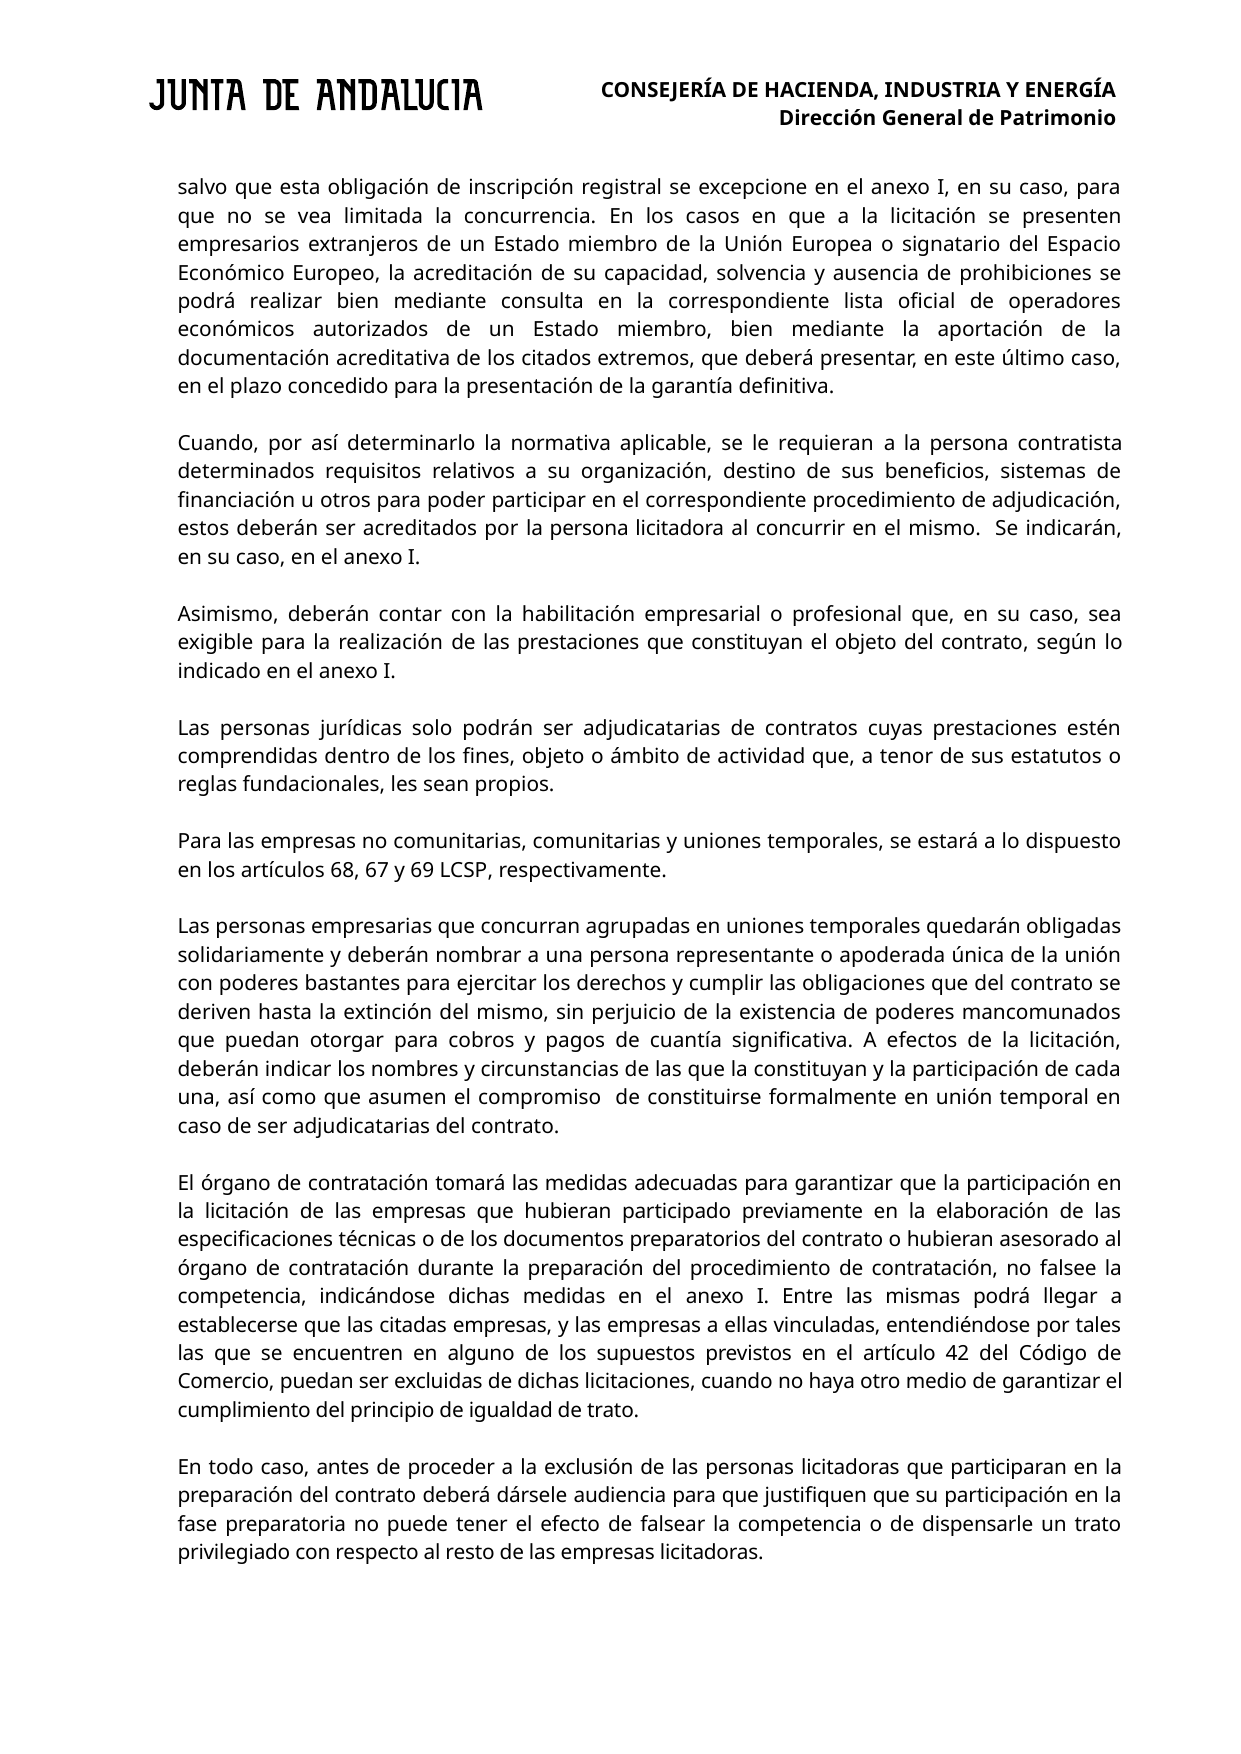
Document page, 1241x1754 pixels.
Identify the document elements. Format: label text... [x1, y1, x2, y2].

text En todo caso, antes de proceder a la exclusión de las personas licitadoras que participaran en la preparación del contrato deberá dársele audiencia para que justifiquen que su participación en la fase preparatoria no puede tener el efecto de falsear la competencia o de dispensarle un trato privilegiado con respecto al resto de las empresas licitadoras. [177, 1452, 1122, 1566]
text Las personas jurídicas solo podrán ser adjudicatarias de contratos cuyas prestaciones estén comprendidas dentro de los fines, objeto o ámbito de actividad que, a tenor de sus estatutos o reglas fundacionales, les sean propios. [177, 713, 1122, 798]
text salvo que esta obligación de inscripción registral se excepcione en el anexo I, en su caso, para que no se vea limitada la concurrencia. En los casos en que a la licitación se presenten empresarios extranjeros de un Estado miembro de la Unión Europea o signatario del Espacio Económico Europeo, la acreditación de su capacidad, solvencia y ausencia de prohibiciones se podrá realizar bien mediante consulta en la correspondiente lista oficial de operadores económicos autorizados de un Estado miembro, bien mediante la aportación de la documentación acreditativa de los citados extremos, que deberá presentar, en este último caso, en el plazo concedido para la presentación de la garantía definitiva. [177, 172, 1122, 400]
text Asimismo, deberán contar con la habilitación empresarial o profesional que, en su caso, sea exigible para la realización de las prestaciones que constituyan el objeto del contrato, según lo indicado en el anexo I. [177, 599, 1122, 684]
text Las personas empresarias que concurran agrupadas en uniones temporales quedarán obligadas solidariamente y deberán nombrar a una persona representante o apoderada única de la unión con poderes bastantes para ejercitar los derechos y cumplir las obligaciones que del contrato se deriven hasta la extinción del mismo, sin perjuicio de la existencia de poderes mancomunados que puedan otorgar para cobros y pagos de cuantía significativa. A efectos de la licitación, deberán indicar los nombres y circunstancias de las que la constituyan y la participación de cada una, así como que asumen el compromiso de constituirse formalmente en unión temporal en caso de ser adjudicatarias del contrato. [177, 912, 1122, 1139]
text Cuando, por así determinarlo la normativa aplicable, se le requieran a la persona contratista determinados requisitos relativos a su organización, destino de sus beneficios, sistemas de financiación u otros para poder participar en el correspondiente procedimiento de adjudicación, estos deberán ser acreditados por la persona licitadora al concurrir en el mismo. Se indicarán, en su caso, en el anexo I. [177, 428, 1122, 570]
text El órgano de contratación tomará las medidas adecuadas para garantizar que la participación en la licitación de las empresas que hubieran participado previamente en la elaboración de las especificaciones técnicas o de los documentos preparatorios del contrato o hubieran asesorado al órgano de contratación durante la preparación del procedimiento de contratación, no falsee la competencia, indicándose dichas medidas en el anexo I. Entre las mismas podrá llegar a establecerse que las citadas empresas, y las empresas a ellas vinculadas, entendiéndose por tales las que se encuentren en alguno de los supuestos previstos en el artículo 42 del Código de Comercio, puedan ser excluidas de dichas licitaciones, cuando no haya otro medio de garantizar el cumplimiento del principio de igualdad de trato. [177, 1168, 1122, 1423]
text Para las empresas no comunitarias, comunitarias y uniones temporales, se estará a lo dispuesto en los artículos 68, 67 y 69 LCSP, respectivamente. [177, 826, 1122, 883]
